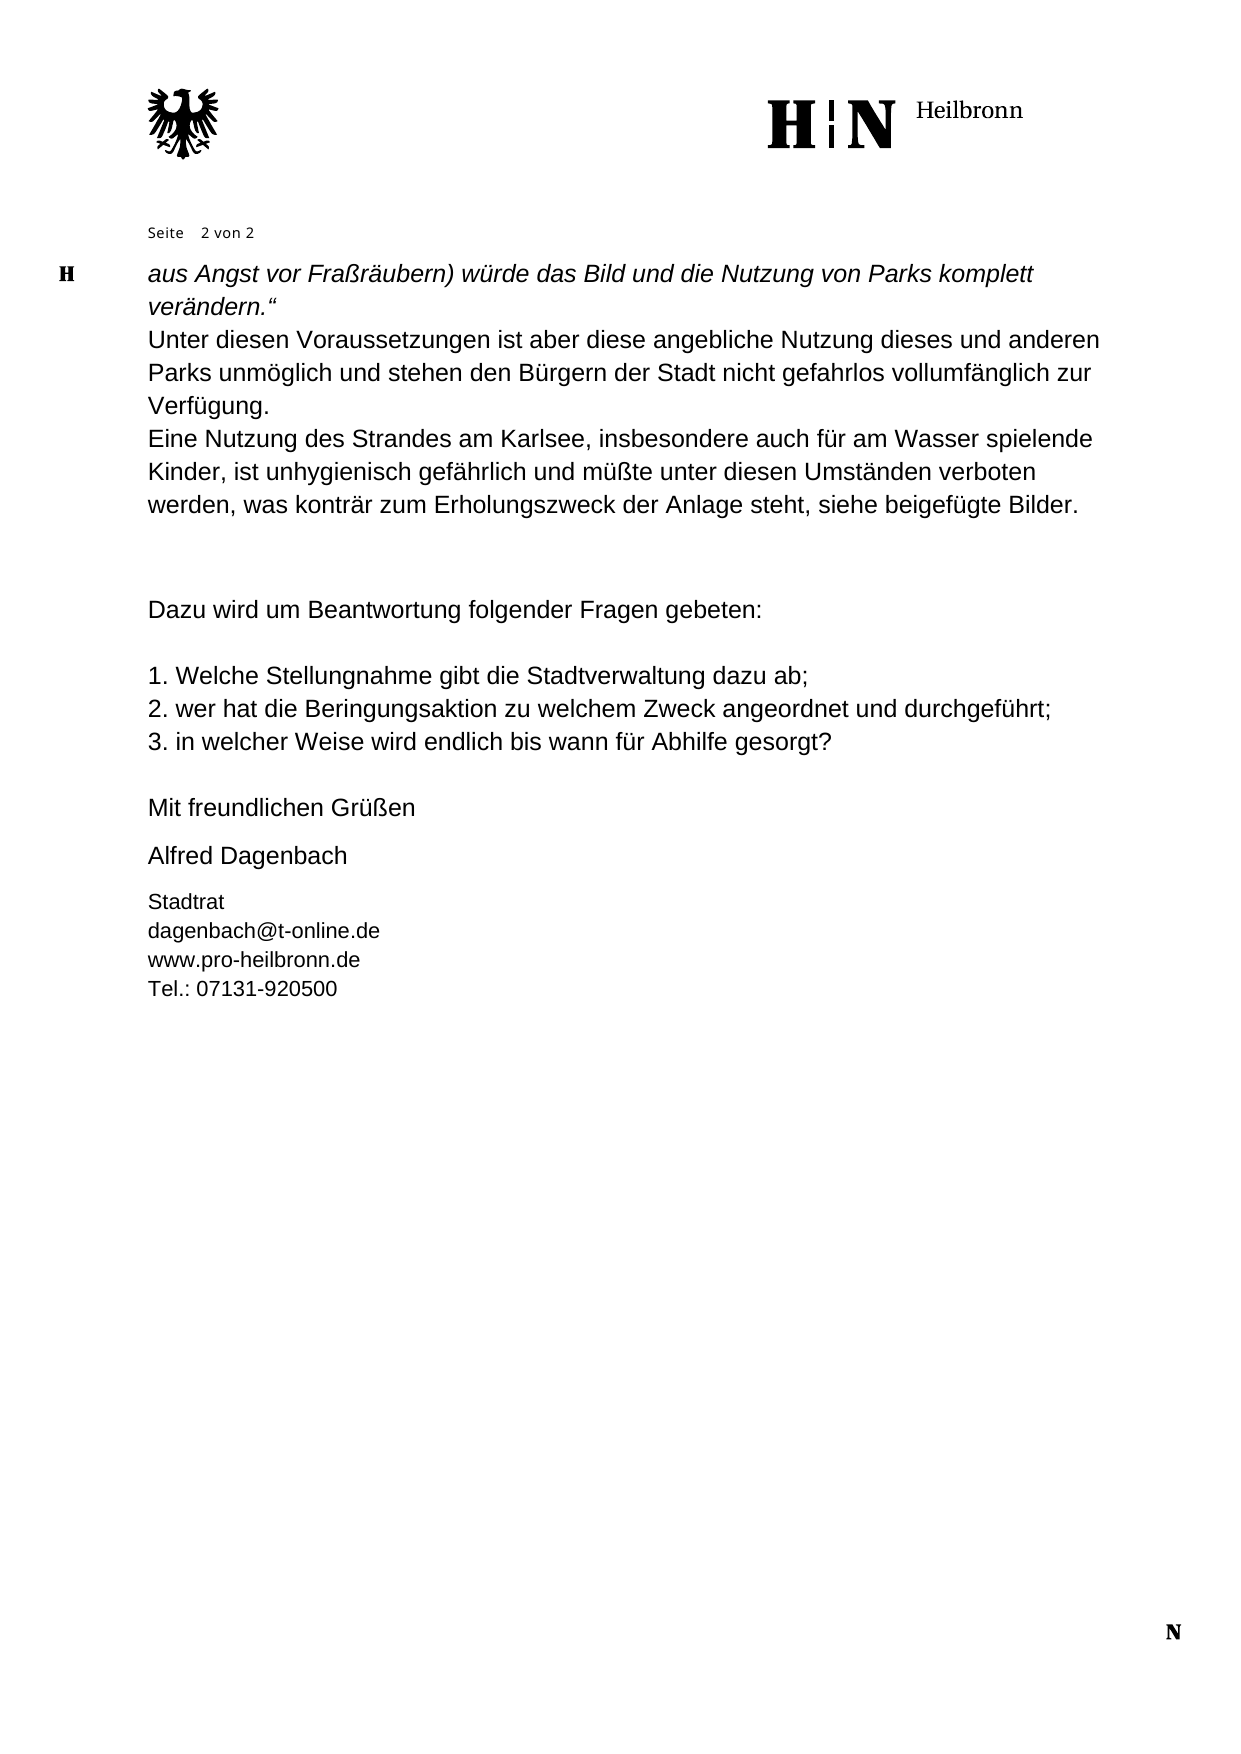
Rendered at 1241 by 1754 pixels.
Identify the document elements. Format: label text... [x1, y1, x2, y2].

text Tel.: 07131-920500 [148, 976, 1122, 1001]
text Stadtrat [148, 889, 1122, 914]
text 3. in welcher Weise wird endlich bis wann für Abhilfe gesorgt? [148, 727, 1122, 756]
text 2. wer hat die Beringungsaktion zu welchem Zweck angeordnet und durchgeführt; [148, 694, 1122, 723]
text Mit freundlichen Grüßen [148, 793, 1122, 822]
text aus Angst vor Fraßräubern) würde das Bild und die Nutzung von Parks komplett [148, 259, 1122, 288]
text Alfred Dagenbach [148, 841, 1122, 870]
text dagenbach@t-online.de [148, 918, 1122, 943]
text verändern.“ [148, 292, 1122, 321]
text Eine Nutzung des Strandes am Karlsee, insbesondere auch für am Wasser spielende Kinder, ist unhygienisch gefährlich und müßte unter diesen Umständen verboten werden, was konträr zum Erholungszweck der Anlage steht, siehe beigefügte Bilder. [148, 424, 1122, 519]
text Unter diesen Voraussetzungen ist aber diese angebliche Nutzung dieses und anderen Parks unmöglich und stehen den Bürgern der Stadt nicht gefahrlos vollumfänglich zur Verfügung. [148, 325, 1122, 420]
text Dazu wird um Beantwortung folgender Fragen gebeten: [148, 595, 1122, 624]
text 1. Welche Stellungnahme gibt die Stadtverwaltung dazu ab; [148, 661, 1122, 690]
text www.pro-heilbronn.de [148, 947, 1122, 972]
